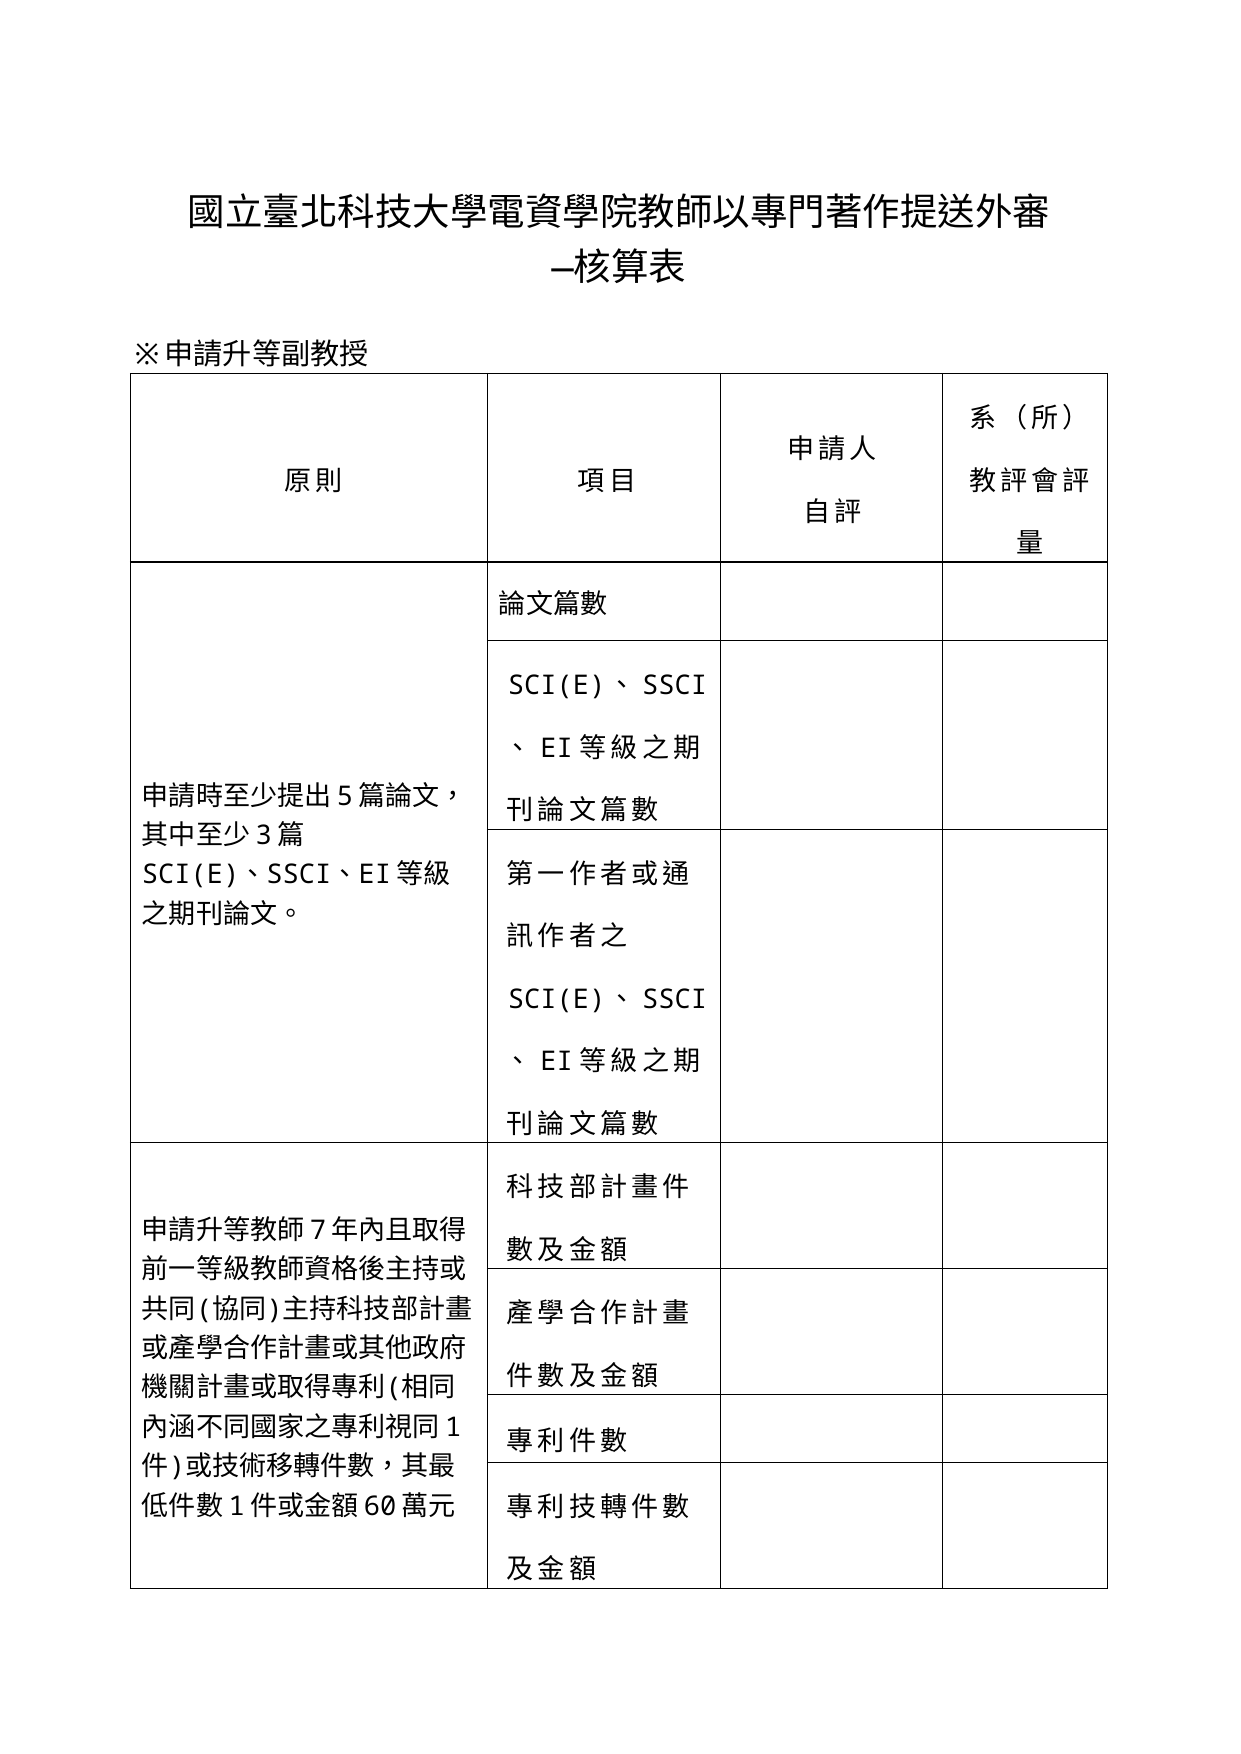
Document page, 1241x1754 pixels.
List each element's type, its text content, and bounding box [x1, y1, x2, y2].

table_cell [721, 563, 942, 640]
text ※申請升等副教授 [129, 331, 1108, 373]
table_cell [943, 1463, 1107, 1588]
table_cell [721, 1463, 942, 1588]
table_header 項目 [488, 374, 720, 561]
table_cell 論文篇數 [488, 563, 720, 640]
table_header 系（所） 教評會評量 [943, 374, 1107, 561]
table_cell SCI(E)、SSCI、EI等級之期刊論文篇數 [488, 641, 720, 828]
table_cell [721, 641, 942, 828]
table_cell [721, 830, 942, 1142]
table_cell 第一作者或通訊作者之SCI(E)、SSCI、EI等級之期刊論文篇數 [488, 830, 720, 1142]
table_cell 科技部計畫件數及金額 [488, 1143, 720, 1268]
table_cell [943, 1143, 1107, 1268]
text 國立臺北科技大學電資學院教師以專門著作提送外審 [129, 182, 1108, 236]
table_cell [721, 1143, 942, 1268]
table_cell [943, 1269, 1107, 1394]
table_cell 專利件數 [488, 1395, 720, 1462]
table_cell 申請時至少提出5篇論文，其中至少3篇SCI(E)、SSCI、EI等級之期刊論文。 [131, 563, 487, 1142]
table_header 原則 [131, 374, 487, 561]
table_cell [943, 830, 1107, 1142]
text —核算表 [129, 236, 1108, 291]
table_cell [943, 641, 1107, 828]
table_cell [943, 563, 1107, 640]
table_cell [721, 1395, 942, 1462]
table_cell 專利技轉件數及金額 [488, 1463, 720, 1588]
table_cell 申請升等教師7年內且取得前一等級教師資格後主持或共同(協同)主持科技部計畫或產學合作計畫或其他政府機關計畫或取得專利(相同內涵不同國家之專利視同1件)或技術移轉件數，其最低件數1件或金額60萬元 [131, 1143, 487, 1588]
table_cell [721, 1269, 942, 1394]
table_cell [943, 1395, 1107, 1462]
table_cell 產學合作計畫件數及金額 [488, 1269, 720, 1394]
table_header 申請人 自評 [721, 374, 942, 561]
